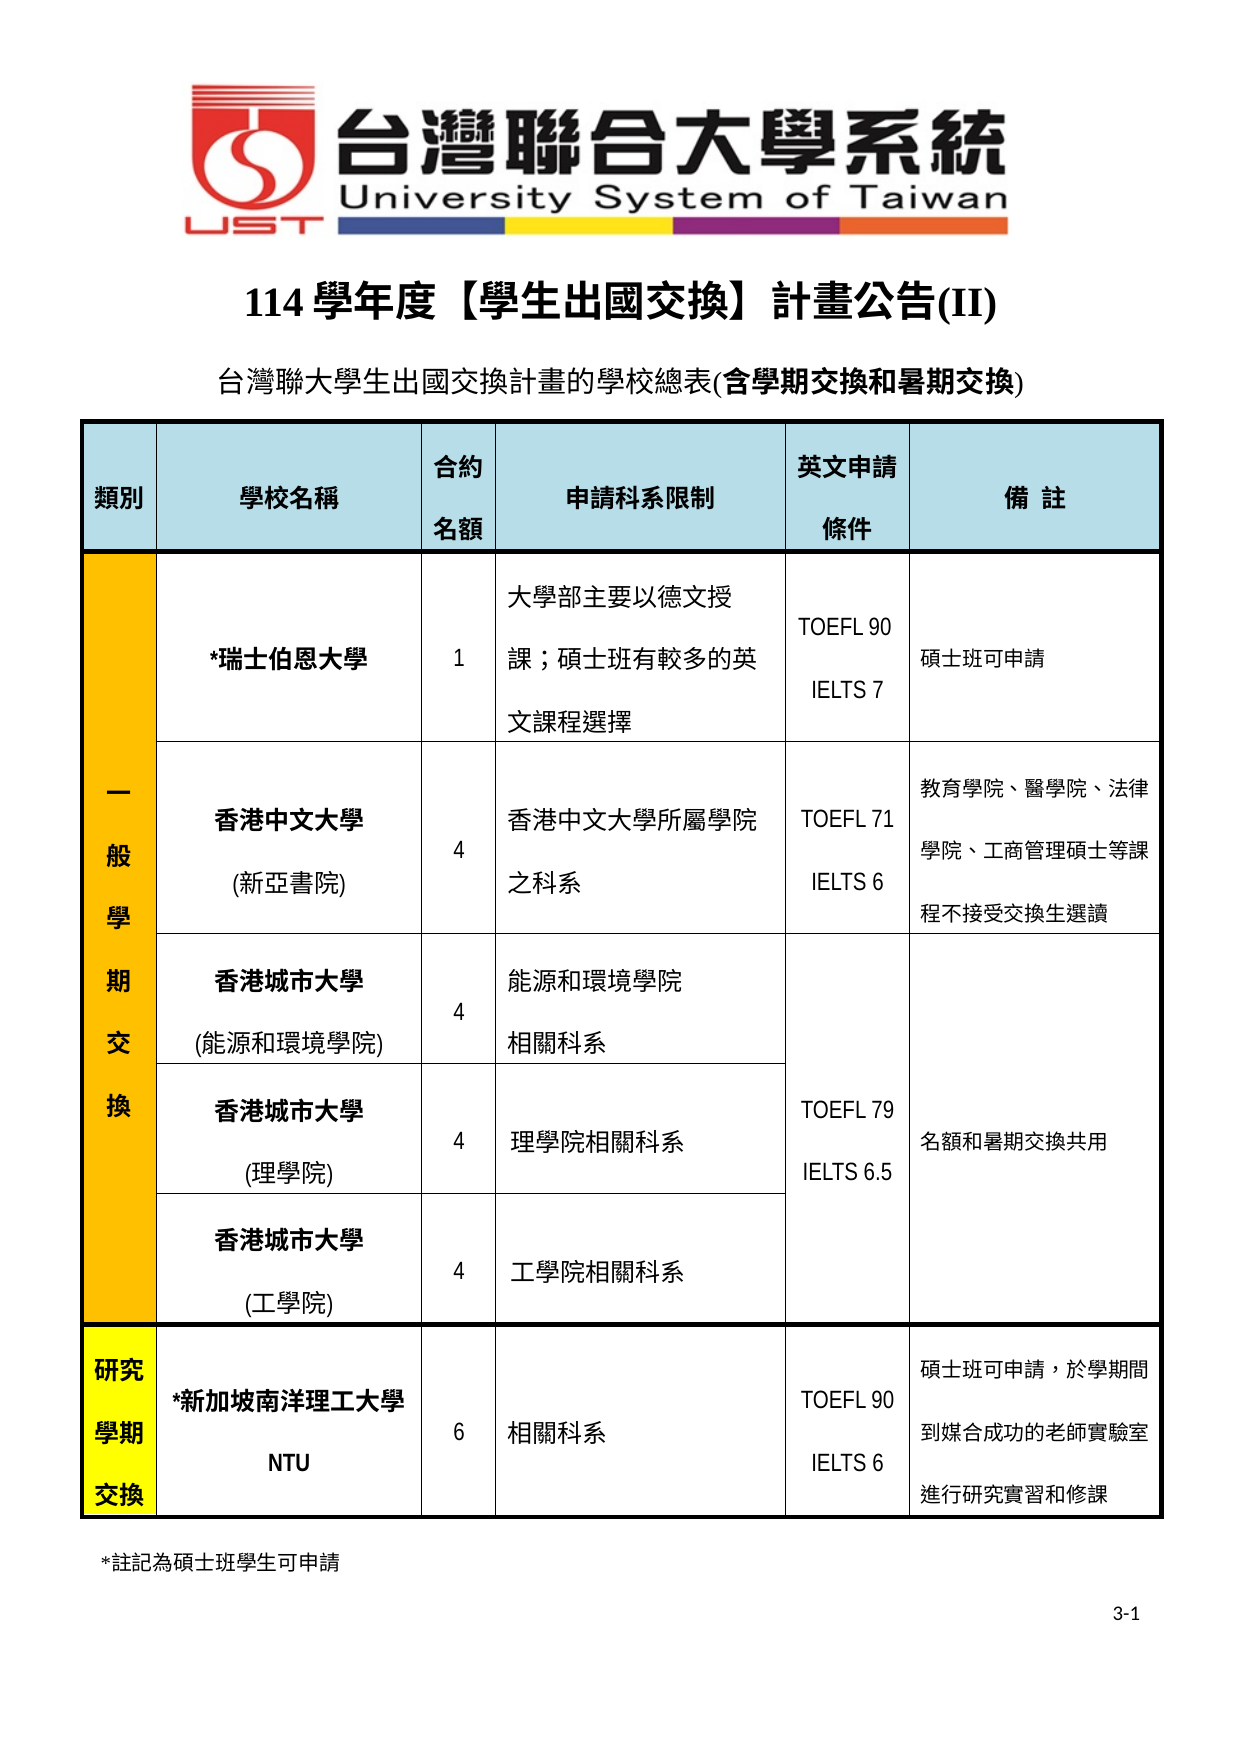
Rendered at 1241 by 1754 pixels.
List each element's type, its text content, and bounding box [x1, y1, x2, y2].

table_header 類別 [84, 424, 156, 549]
table_cell 4 [422, 1194, 495, 1322]
text 114學年度【學生出國交換】計畫公告(II) [100, 257, 1140, 319]
table_cell TOEFL 90 IELTS 6 [786, 1327, 909, 1514]
table_cell 4 [422, 1064, 495, 1193]
table_cell TOEFL 90 IELTS 7 [786, 554, 909, 741]
table_header 學校名稱 [157, 424, 421, 549]
table_header 備 註 [910, 424, 1159, 549]
table_cell 碩士班可申請 [910, 554, 1159, 741]
table_cell 教育學院、醫學院、法律學院、工商管理碩士等課程不接受交換生選讀 [910, 742, 1159, 933]
table_header 申請科系限制 [496, 424, 785, 549]
table_cell 能源和環境學院 相關科系 [496, 934, 785, 1063]
table_cell 香港城市大學 (工學院) [157, 1194, 421, 1322]
table_cell 相關科系 [496, 1327, 785, 1514]
table_header 合約名額 [422, 424, 495, 549]
text *註記為碩士班學生可申請 [100, 1519, 1140, 1582]
table_cell 香港中文大學所屬學院之科系 [496, 742, 785, 933]
table_cell 名額和暑期交換共用 [910, 934, 1159, 1322]
table_cell 理學院相關科系 [496, 1064, 785, 1193]
table_cell 碩士班可申請，於學期間到媒合成功的老師實驗室進行研究實習和修課 [910, 1327, 1159, 1514]
table_cell 大學部主要以德文授課；碩士班有較多的英文課程選擇 [496, 554, 785, 741]
table_cell 香港城市大學 (理學院) [157, 1064, 421, 1193]
table_cell 香港中文大學 (新亞書院) [157, 742, 421, 933]
table_cell 工學院相關科系 [496, 1194, 785, 1322]
table_header 英文申請條件 [786, 424, 909, 549]
table_cell *新加坡南洋理工大學 NTU [157, 1327, 421, 1514]
table_cell 一 般 學 期 交 換 [84, 554, 156, 1322]
table_cell 6 [422, 1327, 495, 1514]
table_cell TOEFL 79 IELTS 6.5 [786, 934, 909, 1322]
table_cell 4 [422, 742, 495, 933]
table_cell 1 [422, 554, 495, 741]
table_cell TOEFL 71 IELTS 6 [786, 742, 909, 933]
table_cell 4 [422, 934, 495, 1063]
table_cell 香港城市大學 (能源和環境學院) [157, 934, 421, 1063]
text 台灣聯大學生出國交換計畫的學校總表(含學期交換和暑期交換) [100, 338, 1140, 400]
table_cell 研究學期交換 [84, 1327, 156, 1514]
table_cell *瑞士伯恩大學 [157, 554, 421, 741]
